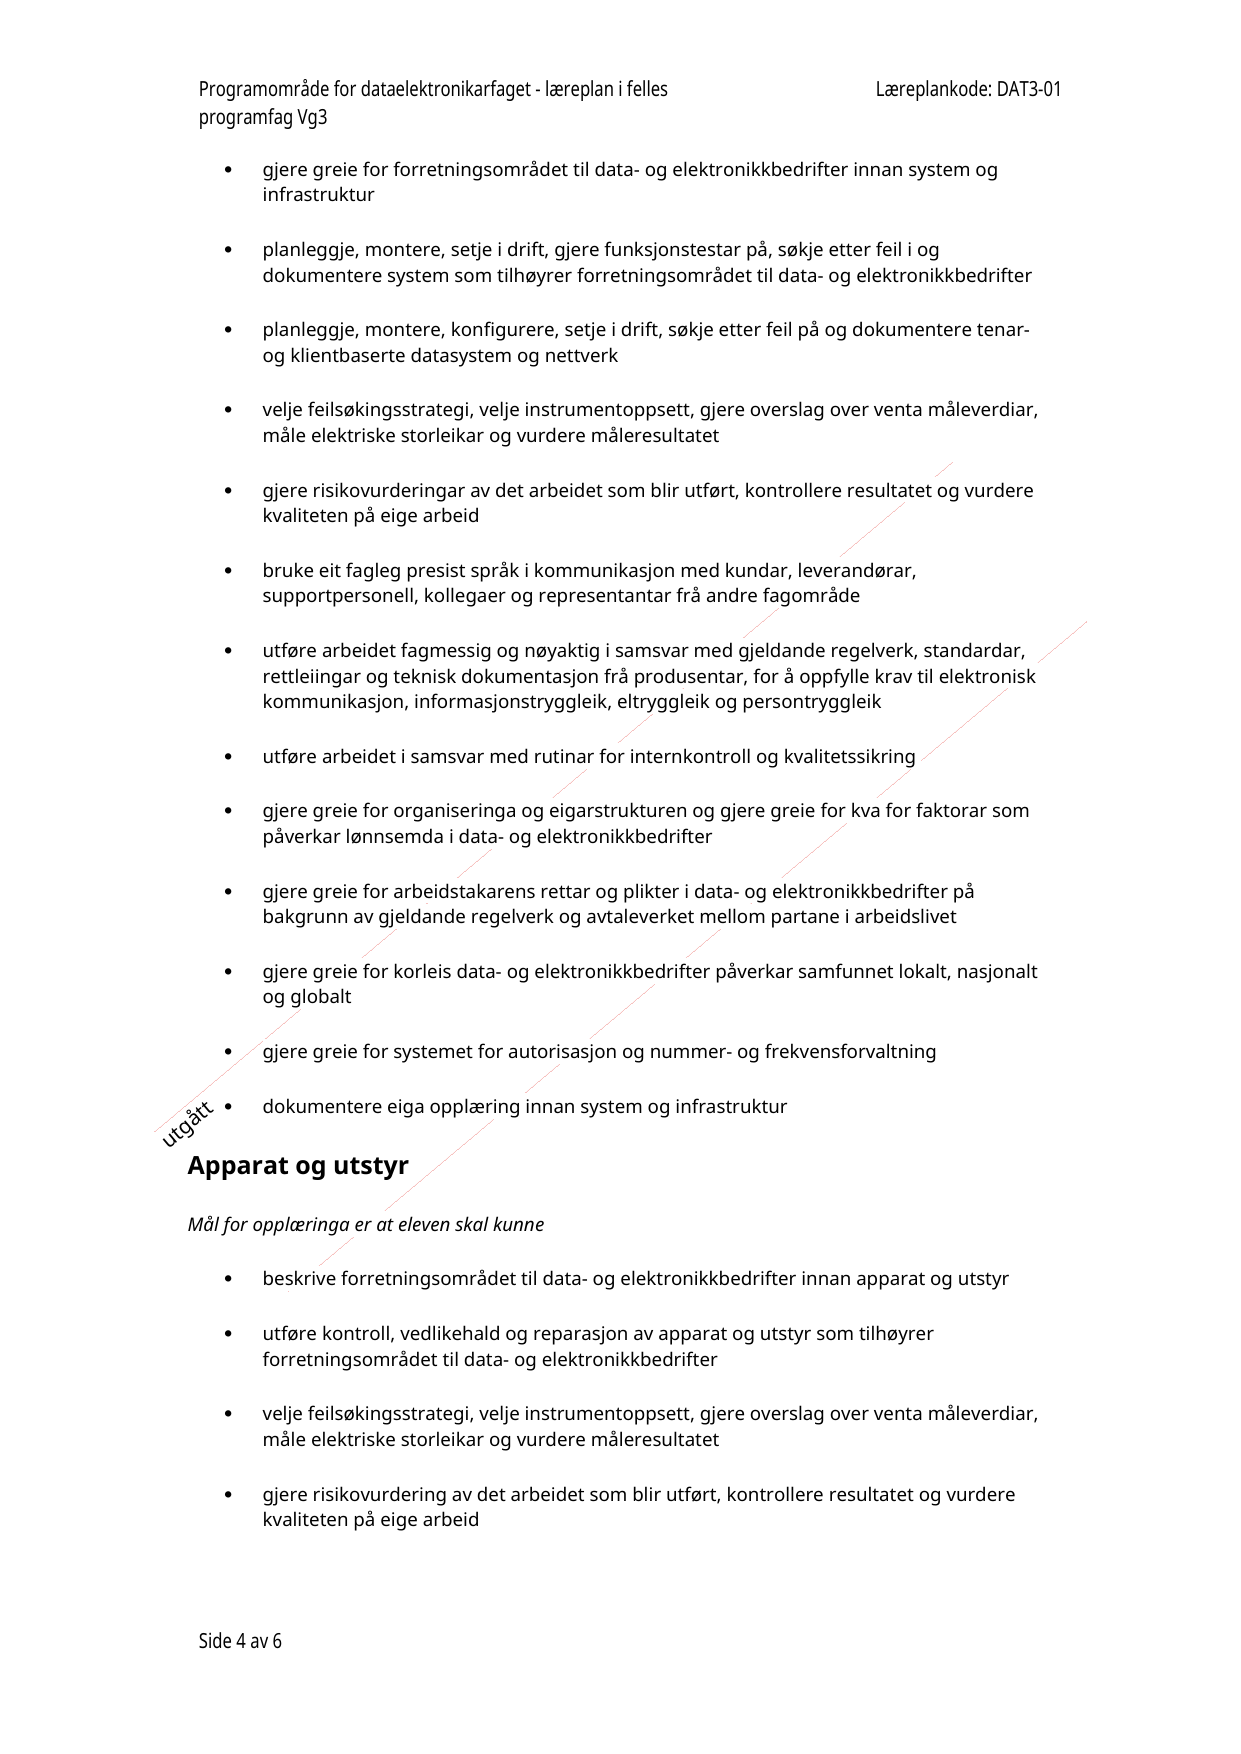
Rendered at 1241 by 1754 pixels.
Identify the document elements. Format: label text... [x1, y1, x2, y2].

list planleggje, montere, konfigurere, setje i drift, søkje etter feil på og dokumentere tenar- og klientbaserte datasystem og nettverk [623, 317, 1053, 368]
list gjere risikovurdering av det arbeidet som blir utført, kontrollere resultatet og vurdere kvaliteten på eige arbeid [484, 1481, 1053, 1532]
list velje feilsøkingsstrategi, velje instrumentoppsett, gjere overslag over venta måleverdiar, måle elektriske storleikar og vurdere måleresultatet [724, 397, 1053, 448]
list gjere risikovurderingar av det arbeidet som blir utført, kontrollere resultatet og vurdere kvaliteten på eige arbeid [876, 477, 1053, 528]
list gjere greie for korleis data- og elektronikkbedrifter påverkar samfunnet lokalt, nasjonalt og globalt [356, 984, 653, 1009]
list gjere greie for organiseringa og eigarstrukturen og gjere greie for kva for faktorar som påverkar lønnsemda i data- og elektronikkbedrifter [817, 798, 1053, 849]
subtitle Apparat og utstyr [416, 1148, 458, 1182]
list planleggje, montere, setje i drift, gjere funksjonstestar på, søkje etter feil i og dokumentere system som tilhøyrer forretningsområdet til data- og elektronikkbedrifter [945, 236, 1053, 287]
list gjere greie for organiseringa og eigarstrukturen og gjere greie for kva for faktorar som påverkar lønnsemda i data- og elektronikkbedrifter [718, 823, 845, 849]
list utføre kontroll, vedlikehald og reparasjon av apparat og utstyr som tilhøyrer forretningsområdet til data- og elektronikkbedrifter [723, 1320, 1053, 1371]
subtitle Apparat og utstyr [421, 1148, 1053, 1182]
list utføre arbeidet fagmessig og nøyaktig i samsvar med gjeldande regelverk, standardar, rettleiingar og teknisk dokumentasjon frå produsentar, for å oppfylle krav til elektronisk kommunikasjon, informasjonstryggleik, eltryggleik og persontryggleik [684, 688, 1006, 714]
list gjere greie for arbeidstakarens rettar og plikter i data- og elektronikkbedrifter på bakgrunn av gjeldande regelverk og avtaleverket mellom partane i arbeidslivet [752, 878, 1053, 929]
list velje feilsøkingsstrategi, velje instrumentoppsett, gjere overslag over venta måleverdiar, måle elektriske storleikar og vurdere måleresultatet [724, 1401, 1053, 1452]
list gjere greie for forretningsområdet til data- og elektronikkbedrifter innan system og infrastruktur [380, 156, 1053, 207]
list gjere greie for korleis data- og elektronikkbedrifter påverkar samfunnet lokalt, nasjonalt og globalt [627, 958, 1053, 1009]
list gjere risikovurderingar av det arbeidet som blir utført, kontrollere resultatet og vurdere kvaliteten på eige arbeid [225, 477, 903, 528]
list gjere greie for systemet for autorisasjon og nummer- og frekvensforvaltning [591, 1038, 1053, 1064]
list utføre arbeidet fagmessig og nøyaktig i samsvar med gjeldande regelverk, standardar, rettleiingar og teknisk dokumentasjon frå produsentar, for å oppfylle krav til elektronisk kommunikasjon, informasjonstryggleik, eltryggleik og persontryggleik [745, 637, 1053, 663]
list dokumentere eiga opplæring innan system og infrastruktur [793, 1093, 1053, 1119]
list bruke eit fagleg presist språk i kommunikasjon med kundar, leverandørar, supportpersonell, kollegaer og representantar frå andre fagområde [866, 557, 1053, 608]
list utføre arbeidet fagmessig og nøyaktig i samsvar med gjeldande regelverk, standardar, rettleiingar og teknisk dokumentasjon frå produsentar, for å oppfylle krav til elektronisk kommunikasjon, informasjonstryggleik, eltryggleik og persontryggleik [225, 637, 742, 714]
list gjere greie for arbeidstakarens rettar og plikter i data- og elektronikkbedrifter på bakgrunn av gjeldande regelverk og avtaleverket mellom partane i arbeidslivet [225, 878, 425, 929]
text Mål for opplæringa er at eleven skal kunne [551, 1211, 1053, 1237]
list utføre arbeidet i samsvar med rutinar for internkontroll og kvalitetssikring [921, 743, 1053, 769]
